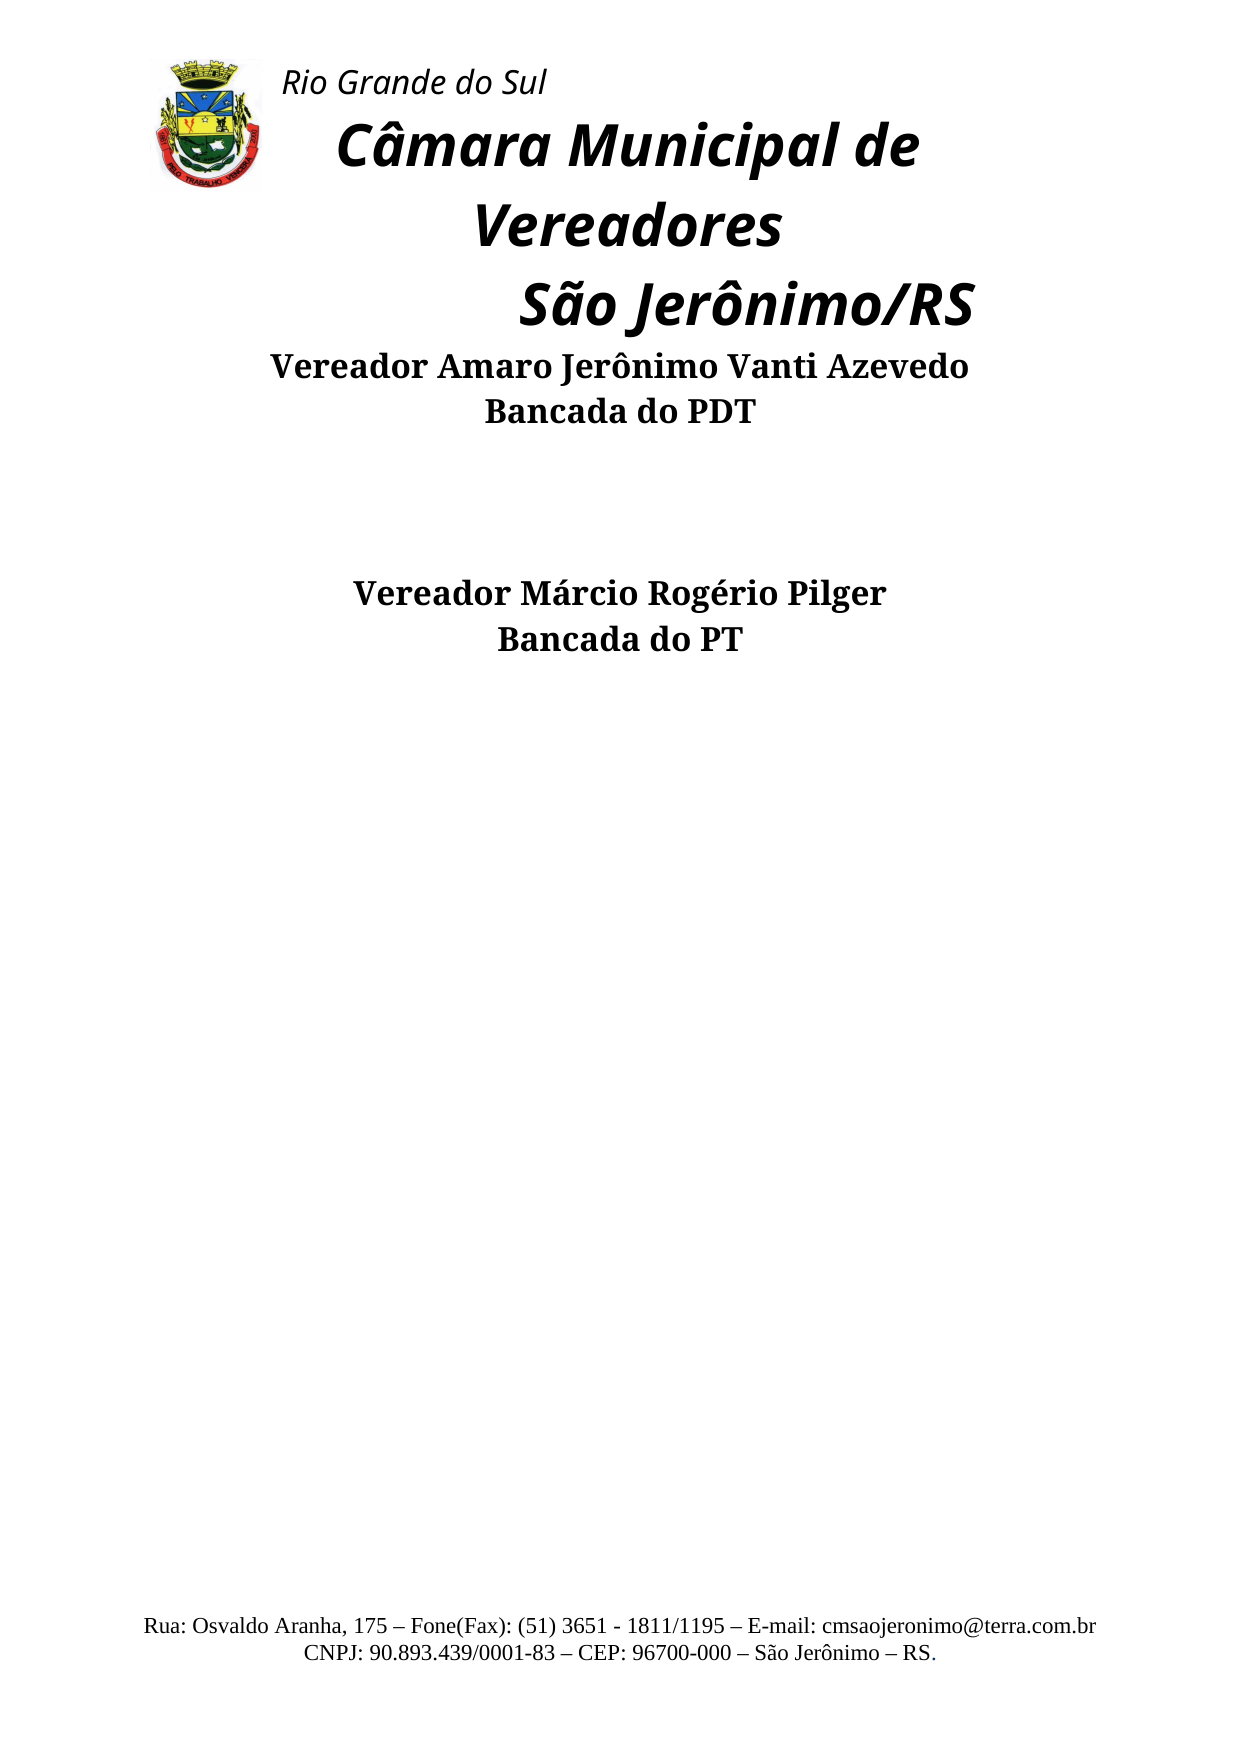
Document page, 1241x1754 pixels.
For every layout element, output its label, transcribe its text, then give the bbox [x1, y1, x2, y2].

text Bancada do PT [75, 615, 1165, 661]
subtitle Bancada do PDT [75, 388, 1165, 434]
subtitle Vereador Amaro Jerônimo Vanti Azevedo [75, 343, 1165, 388]
text Vereador Márcio Rogério Pilger [75, 570, 1165, 615]
